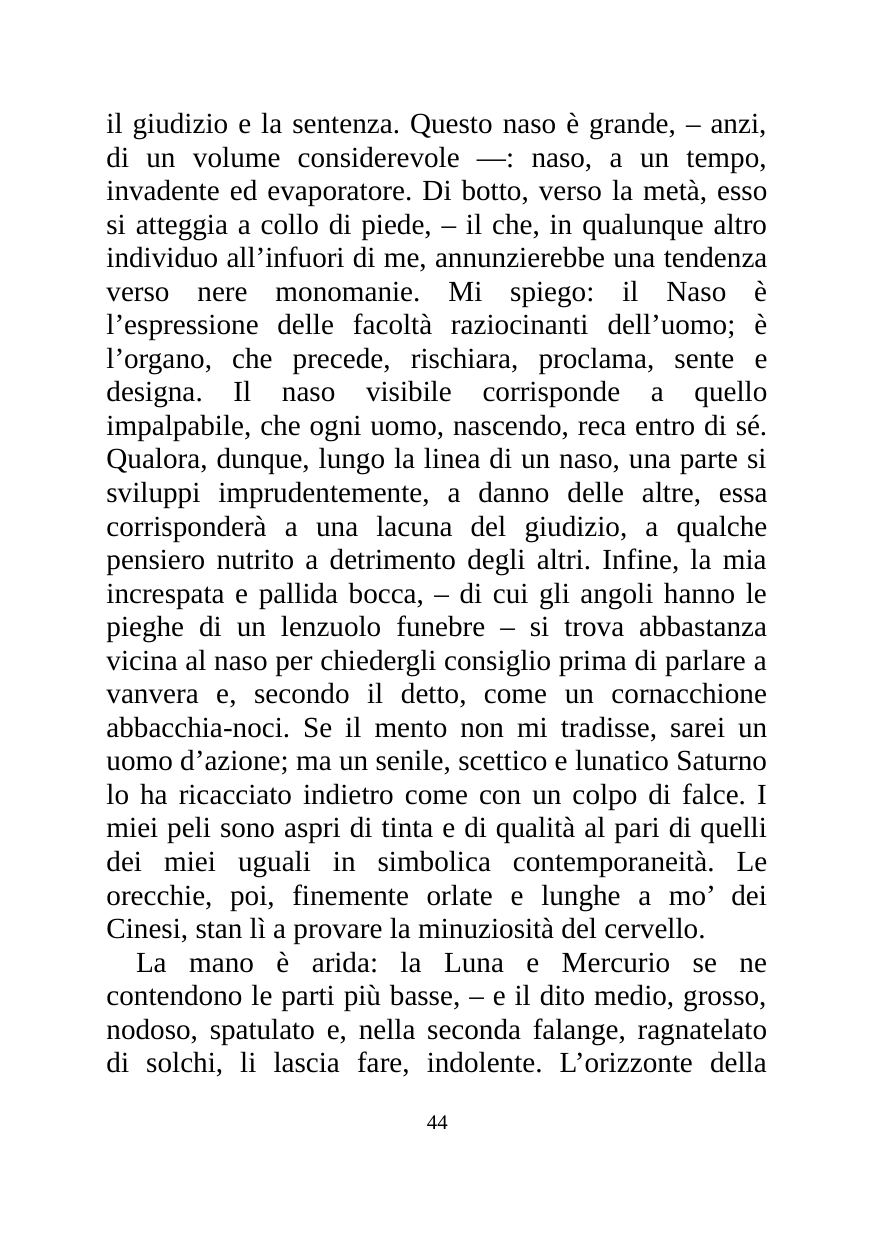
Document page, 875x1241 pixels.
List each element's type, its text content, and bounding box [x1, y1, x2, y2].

text La mano è arida: la Luna e Mercurio se ne contendono le parti più basse, – e il dito medio, grosso, nodoso, spatulato e, nella seconda falange, ragnatelato di solchi, li lascia fare, indolente. L’orizzonte della [106, 945, 768, 1079]
text il giudizio e la sentenza. Questo naso è grande, – anzi, di un volume considerevole —: naso, a un tempo, invadente ed evaporatore. Di botto, verso la metà, esso si atteggia a collo di piede, – il che, in qualunque altro individuo all’infuori di me, annunzierebbe una tendenza verso nere monomanie. Mi spiego: il Naso è l’espressione delle facoltà raziocinanti dell’uomo; è l’organo, che precede, rischiara, proclama, sente e designa. Il naso visibile corrisponde a quello impalpabile, che ogni uomo, nascendo, reca entro di sé. Qualora, dunque, lungo la linea di un naso, una parte si sviluppi imprudentemente, a danno delle altre, essa corrisponderà a una lacuna del giudizio, a qualche pensiero nutrito a detrimento degli altri. Infine, la mia increspata e pallida bocca, – di cui gli angoli hanno le pieghe di un lenzuolo funebre – si trova abbastanza vicina al naso per chiedergli consiglio prima di parlare a vanvera e, secondo il detto, come un cornacchione abbacchia-noci. Se il mento non mi tradisse, sarei un uomo d’azione; ma un senile, scettico e lunatico Saturno lo ha ricacciato indietro come con un colpo di falce. I miei peli sono aspri di tinta e di qualità al pari di quelli dei miei uguali in simbolica contemporaneità. Le orecchie, poi, finemente orlate e lunghe a mo’ dei Cinesi, stan lì a provare la minuziosità del cervello. [106, 106, 768, 945]
